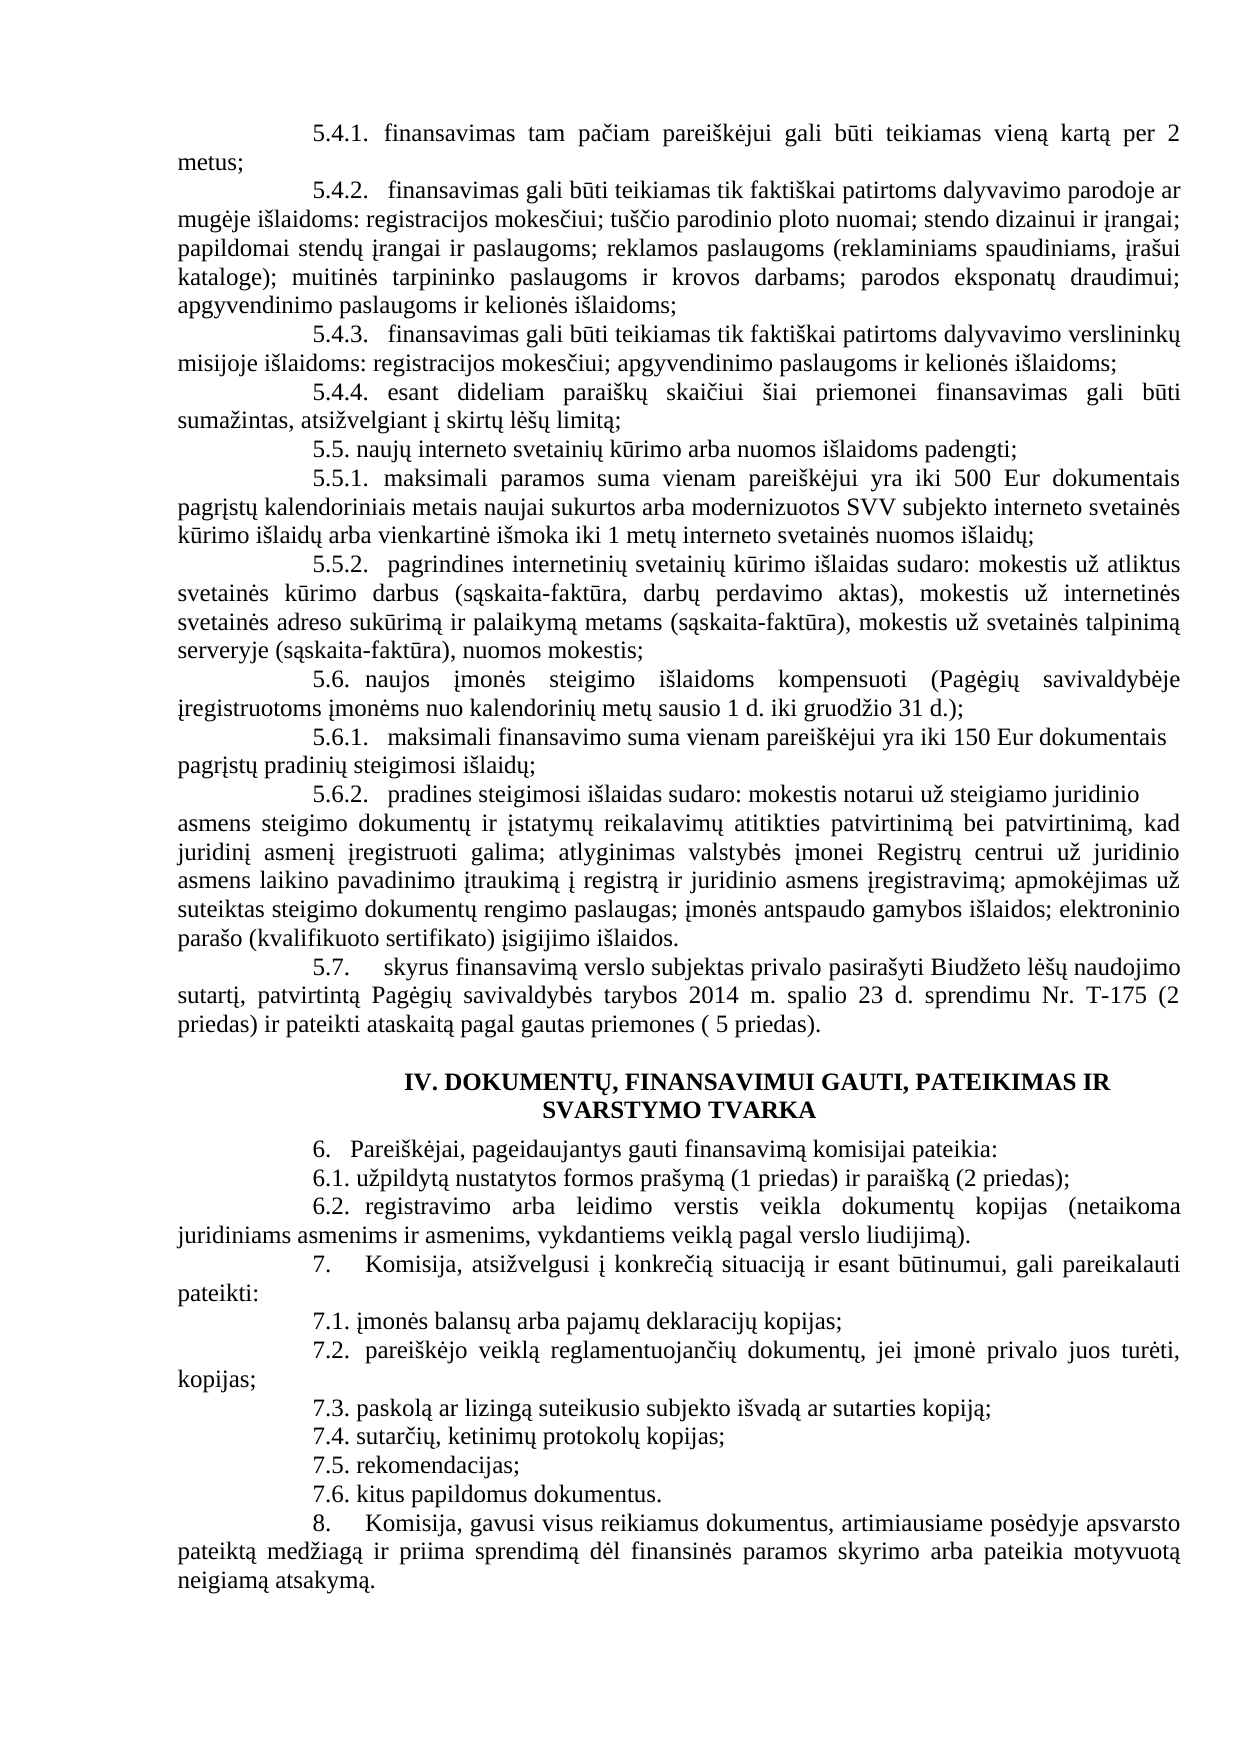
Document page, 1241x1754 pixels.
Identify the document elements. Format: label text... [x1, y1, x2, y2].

text 5.4.3. finansavimas gali būti teikiamas tik faktiškai patirtoms dalyvavimo verslininkų misijoje išlaidoms: registracijos mokesčiui; apgyvendinimo paslaugoms ir kelionės išlaidoms; [177, 319, 1181, 377]
text 5.6. naujos įmonės steigimo išlaidoms kompensuoti (Pagėgių savivaldybėje įregistruotoms įmonėms nuo kalendorinių metų sausio 1 d. iki gruodžio 31 d.); [177, 664, 1181, 722]
text 7.4. sutarčių, ketinimų protokolų kopijas; [177, 1421, 1181, 1450]
text 5.5.1. maksimali paramos suma vienam pareiškėjui yra iki 500 Eur dokumentais pagrįstų kalendoriniais metais naujai sukurtos arba modernizuotos SVV subjekto interneto svetainės kūrimo išlaidų arba vienkartinė išmoka iki 1 metų interneto svetainės nuomos išlaidų; [177, 463, 1181, 549]
text 7.2. pareiškėjo veiklą reglamentuojančių dokumentų, jei įmonė privalo juos turėti, kopijas; [177, 1335, 1181, 1393]
text 5.4.1. finansavimas tam pačiam pareiškėjui gali būti teikiamas vieną kartą per 2 metus; [177, 118, 1181, 176]
text 5.6.2. pradines steigimosi išlaidas sudaro: mokestis notarui už steigiamo juridinio [312, 779, 1181, 808]
text 6. Pareiškėjai, pageidaujantys gauti finansavimą komisijai pateikia: [312, 1134, 1181, 1163]
text 7.1. įmonės balansų arba pajamų deklaracijų kopijas; [312, 1306, 1181, 1335]
text 6.1. užpildytą nustatytos formos prašymą (1 priedas) ir paraišką (2 priedas); [312, 1163, 1181, 1191]
text 5.4.4. esant dideliam paraiškų skaičiui šiai priemonei finansavimas gali būti sumažintas, atsižvelgiant į skirtų lėšų limitą; [177, 377, 1181, 434]
text asmens steigimo dokumentų ir įstatymų reikalavimų atitikties patvirtinimą bei patvirtinimą, kad juridinį asmenį įregistruoti galima; atlyginimas valstybės įmonei Registrų centrui už juridinio asmens laikino pavadinimo įtraukimą į registrą ir juridinio asmens įregistravimą; apmokėjimas už suteiktas steigimo dokumentų rengimo paslaugas; įmonės antspaudo gamybos išlaidos; elektroninio parašo (kvalifikuoto sertifikato) įsigijimo išlaidos. [177, 808, 1181, 952]
text 7. Komisija, atsižvelgusi į konkrečią situaciją ir esant būtinumui, gali pareikalauti pateikti: [177, 1249, 1181, 1306]
text 5.6.1. maksimali finansavimo suma vienam pareiškėjui yra iki 150 Eur dokumentais [312, 722, 1181, 751]
text pagrįstų pradinių steigimosi išlaidų; [177, 751, 1181, 779]
text 7.5. rekomendacijas; [177, 1450, 1181, 1479]
text 5.7. skyrus finansavimą verslo subjektas privalo pasirašyti Biudžeto lėšų naudojimo sutartį, patvirtintą Pagėgių savivaldybės tarybos 2014 m. spalio 23 d. sprendimu Nr. T-175 (2 priedas) ir pateikti ataskaitą pagal gautas priemones ( 5 priedas). [177, 952, 1181, 1038]
text 7.3. paskolą ar lizingą suteikusio subjekto išvadą ar sutarties kopiją; [177, 1393, 1181, 1421]
text 5.4.2. finansavimas gali būti teikiamas tik faktiškai patirtoms dalyvavimo parodoje ar mugėje išlaidoms: registracijos mokesčiui; tuščio parodinio ploto nuomai; stendo dizainui ir įrangai; papildomai stendų įrangai ir paslaugoms; reklamos paslaugoms (reklaminiams spaudiniams, įrašui kataloge); muitinės tarpininko paslaugoms ir krovos darbams; parodos eksponatų draudimui; apgyvendinimo paslaugoms ir kelionės išlaidoms; [177, 176, 1181, 319]
text IV. DOKUMENTŲ, FINANSAVIMUI GAUTI, PATEIKIMAS IR SVARSTYMO TVARKA [177, 1067, 1181, 1124]
text 6.2. registravimo arba leidimo verstis veikla dokumentų kopijas (netaikoma juridiniams asmenims ir asmenims, vykdantiems veiklą pagal verslo liudijimą). [177, 1191, 1181, 1249]
text 5.5. naujų interneto svetainių kūrimo arba nuomos išlaidoms padengti; [312, 434, 1181, 463]
text 7.6. kitus papildomus dokumentus. [177, 1479, 1181, 1508]
text 8. Komisija, gavusi visus reikiamus dokumentus, artimiausiame posėdyje apsvarsto pateiktą medžiagą ir priima sprendimą dėl finansinės paramos skyrimo arba pateikia motyvuotą neigiamą atsakymą. [177, 1508, 1181, 1594]
text 5.5.2. pagrindines internetinių svetainių kūrimo išlaidas sudaro: mokestis už atliktus svetainės kūrimo darbus (sąskaita-faktūra, darbų perdavimo aktas), mokestis už internetinės svetainės adreso sukūrimą ir palaikymą metams (sąskaita-faktūra), mokestis už svetainės talpinimą serveryje (sąskaita-faktūra), nuomos mokestis; [177, 549, 1181, 664]
